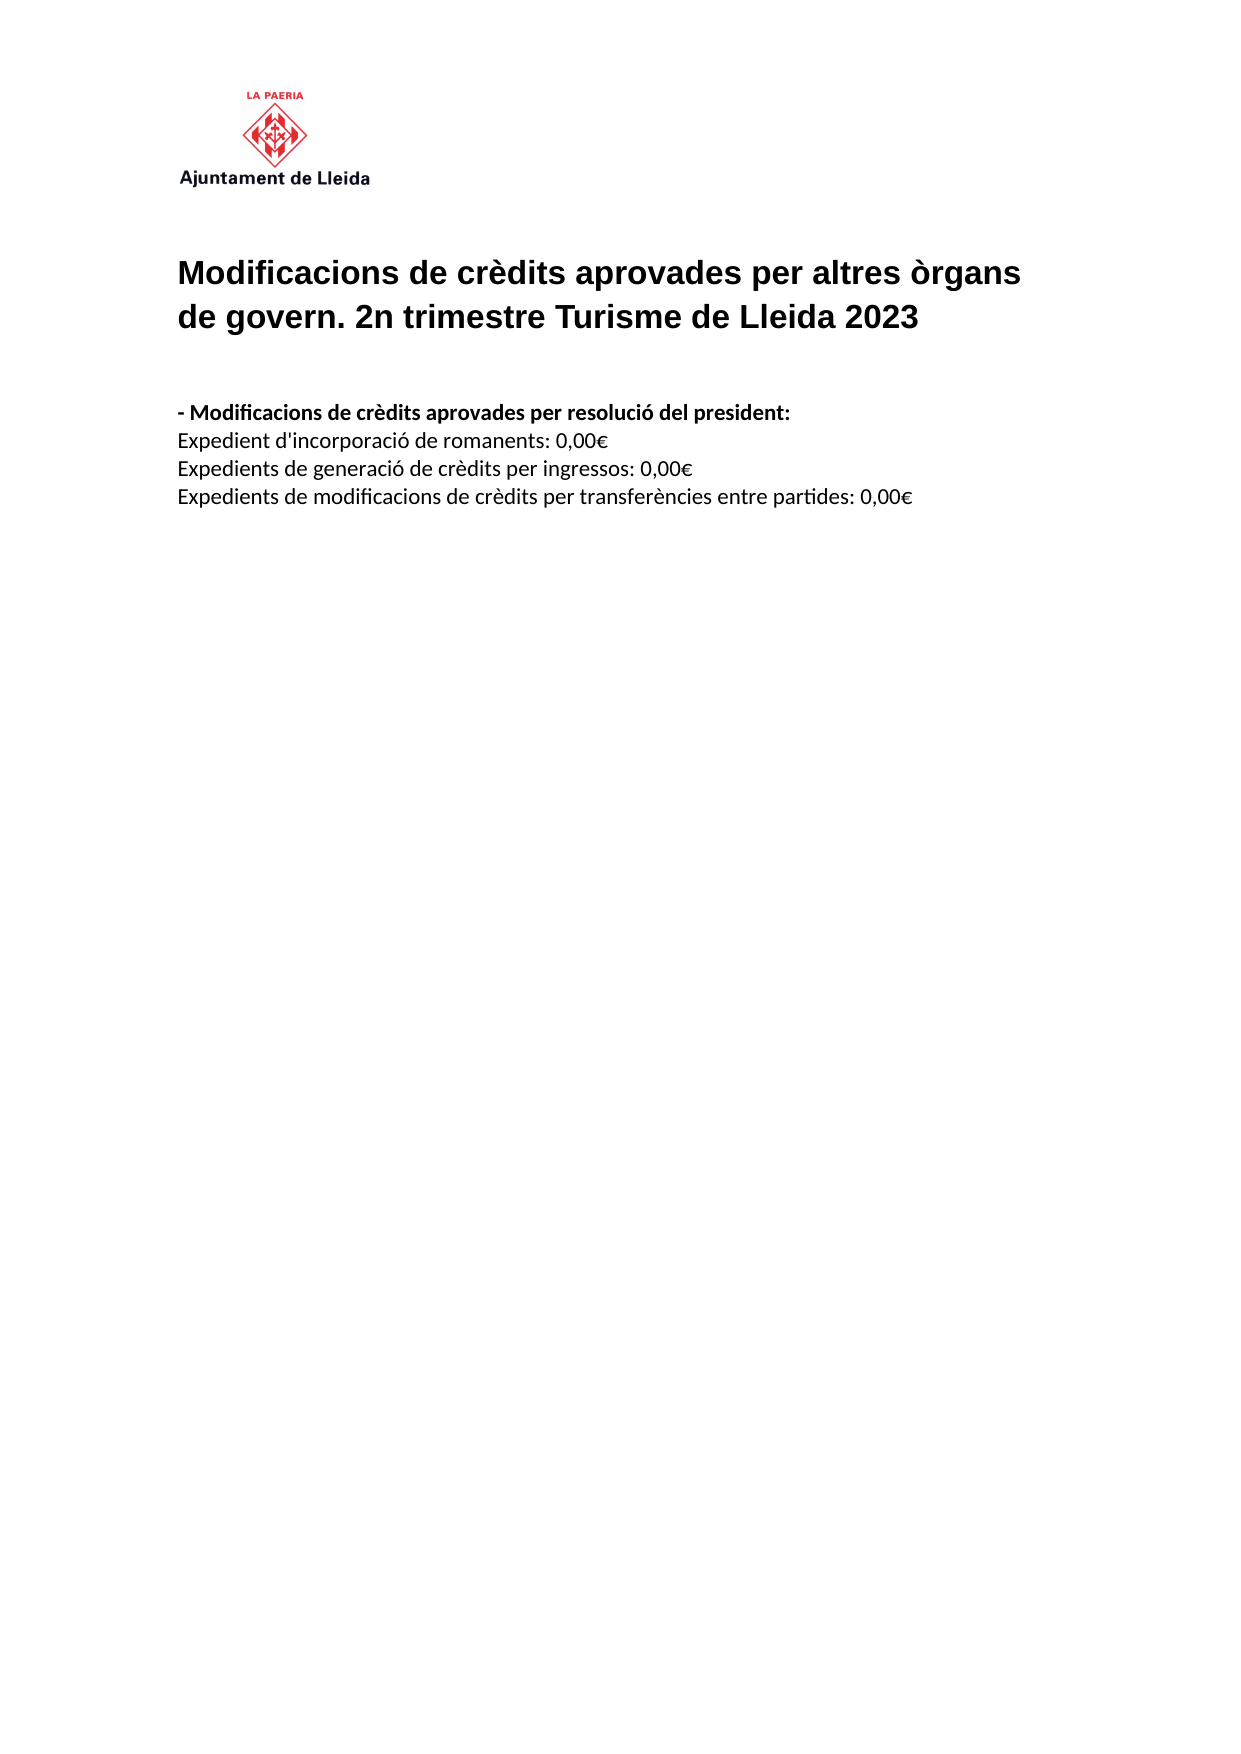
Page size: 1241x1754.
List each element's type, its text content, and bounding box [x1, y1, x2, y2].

text Expedient d'incorporació de romanents: 0,00€ [177, 426, 1063, 454]
text Expedients de generació de crèdits per ingressos: 0,00€ [177, 454, 1063, 482]
text Expedients de modificacions de crèdits per transferències entre partides: 0,00€ [177, 482, 1063, 510]
subtitle Modificacions de crèdits aprovades per altres òrgans de govern. 2n trimestre Turisme de Lleida 2023 [177, 253, 1063, 335]
text - Modificacions de crèdits aprovades per resolució del president: [177, 398, 1063, 426]
